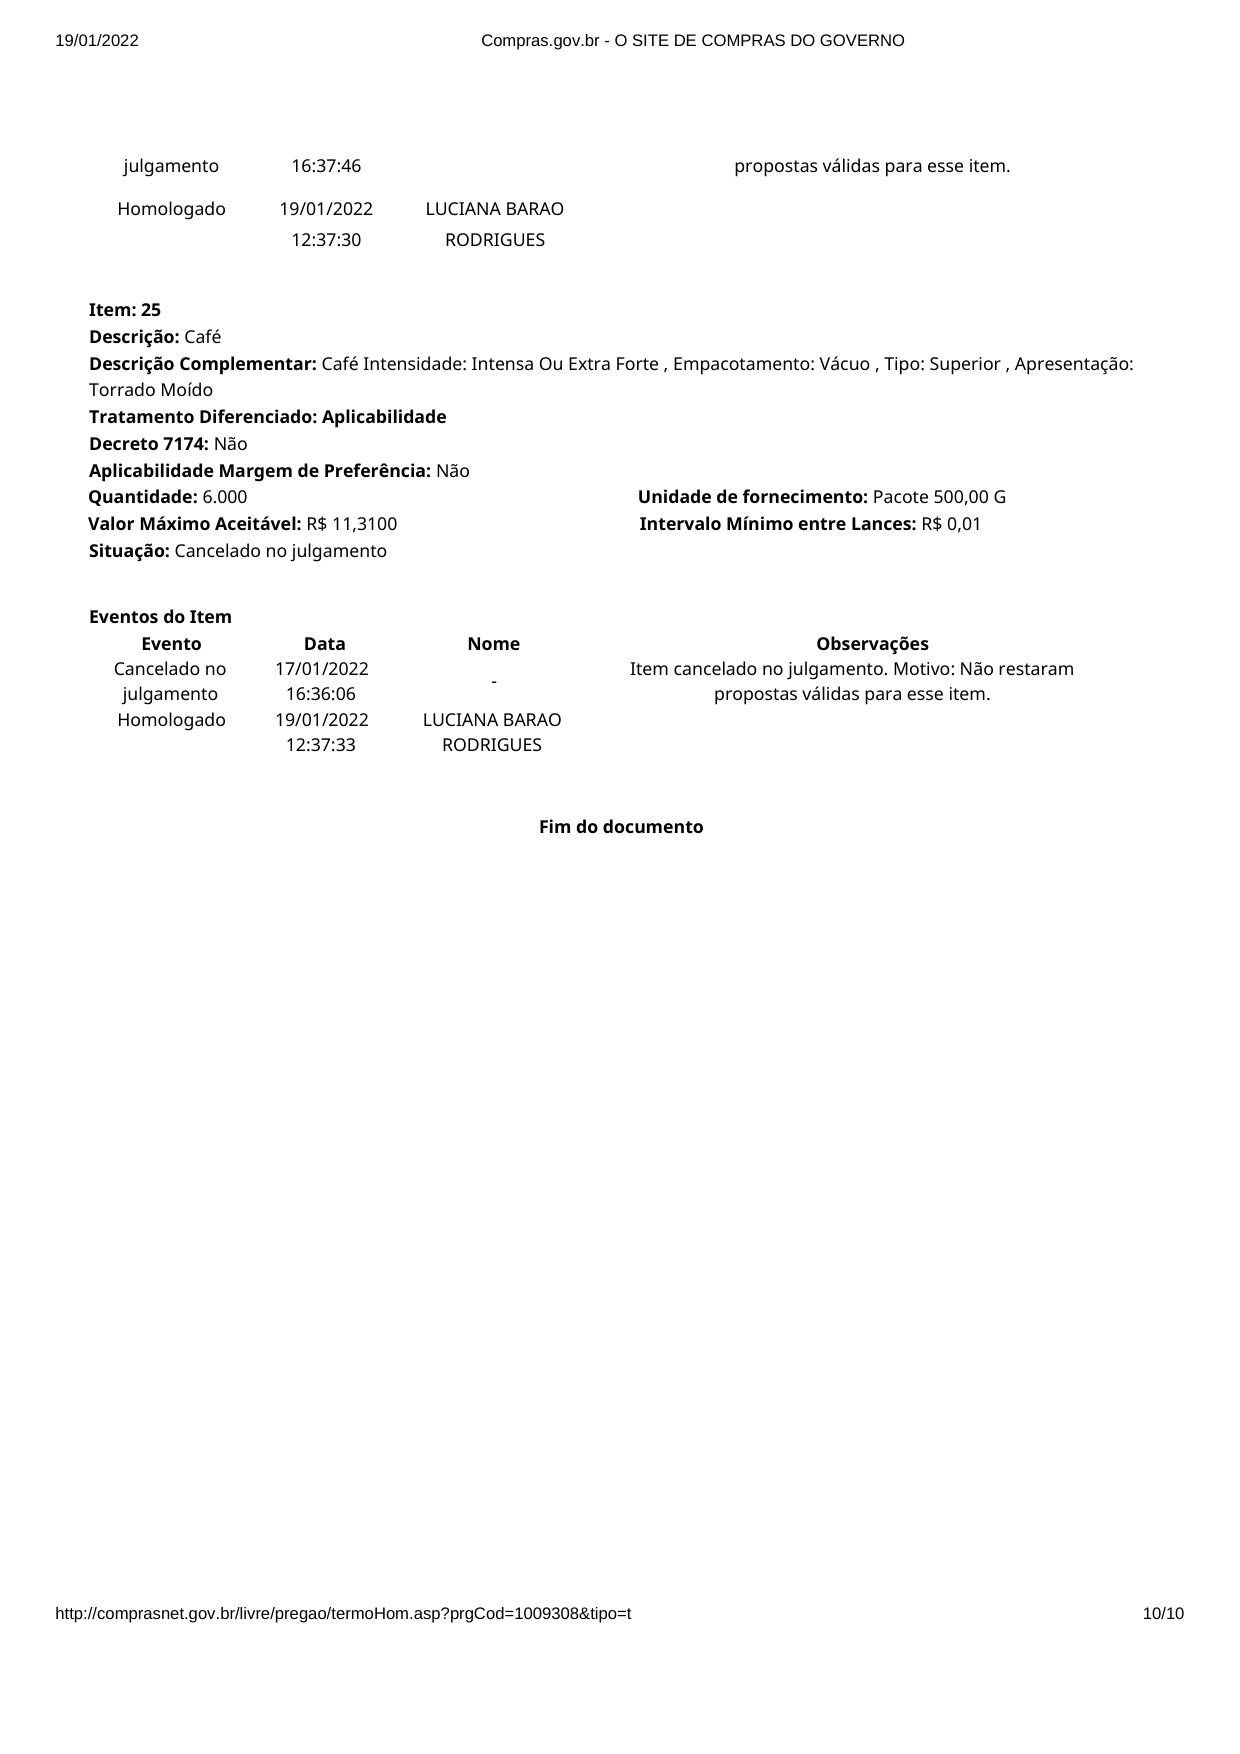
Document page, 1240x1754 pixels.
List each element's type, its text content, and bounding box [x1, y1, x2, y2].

table_cell 17/01/2022 16:36:06 [275, 656, 423, 707]
text Descrição: Café [89, 324, 1151, 348]
subtitle Fim do documento [92, 815, 1151, 839]
table_cell - [423, 656, 600, 707]
text julgamento 16:37:46 propostas válidas para esse item. [88, 150, 1151, 178]
text Quantidade: 6.000 Unidade de fornecimento: Pacote 500,00 G [88, 485, 1151, 509]
table_header Evento [73, 631, 275, 656]
table_cell Homologado [73, 707, 275, 815]
table_header Nome [423, 631, 600, 656]
text 12:37:30 RODRIGUES [88, 224, 1151, 252]
text Eventos do Item [89, 604, 1151, 628]
table_cell LUCIANA BARAO RODRIGUES [423, 707, 600, 815]
table_cell [600, 707, 1104, 815]
text Homologado 19/01/2022 LUCIANA BARAO [88, 193, 1151, 221]
text Tratamento Diferenciado: Aplicabilidade Decreto 7174: Não [89, 405, 486, 455]
table_cell Cancelado no julgamento [73, 656, 275, 707]
text Item: 25 [89, 297, 1151, 322]
text Aplicabilidade Margem de Preferência: Não [89, 458, 1151, 482]
text Situação: Cancelado no julgamento [89, 539, 1151, 563]
text Descrição Complementar: Café Intensidade: Intensa Ou Extra Forte , Empacotamento: Vácuo , Tipo: Superior , Apresentação: Torrado Moído [89, 351, 1151, 402]
table_header Data [275, 631, 423, 656]
text Valor Máximo Aceitável: R$ 11,3100 Intervalo Mínimo entre Lances: R$ 0,01 [88, 512, 1151, 536]
table_header Observações [600, 631, 1104, 656]
table_cell Item cancelado no julgamento. Motivo: Não restaram propostas válidas para esse item. [600, 656, 1104, 707]
table_cell 19/01/2022 12:37:33 [275, 707, 423, 815]
